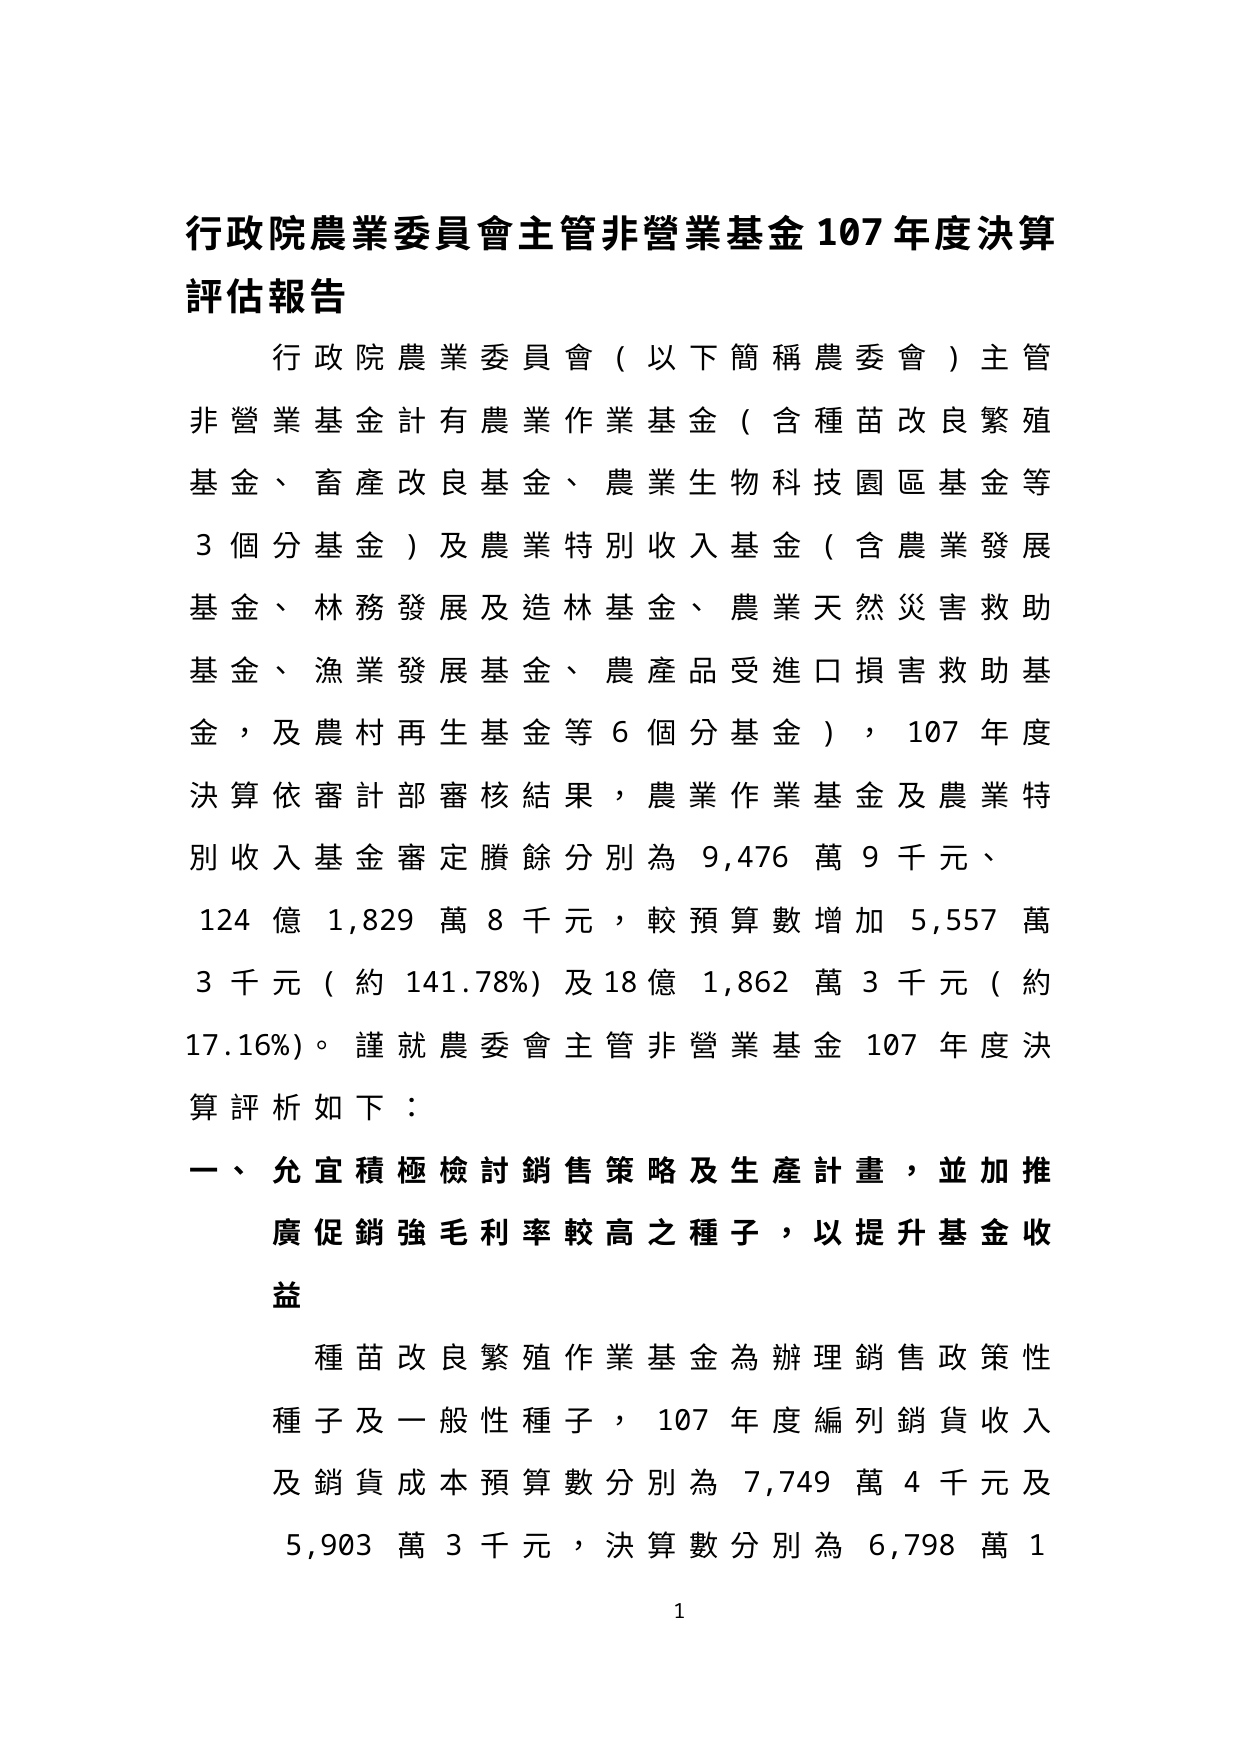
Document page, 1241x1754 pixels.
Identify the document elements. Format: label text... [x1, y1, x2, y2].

text 行政院農業委員會(以下簡稱農委會)主管非營業基金計有農業作業基金(含種苗改良繁殖基金、畜產改良基金、農業生物科技園區基金等3個分基金)及農業特別收入基金(含農業發展基金、林務發展及造林基金、農業天然災害救助基金、漁業發展基金、農產品受進口損害救助基金，及農村再生基金等6個分基金)，107年度決算依審計部審核結果，農業作業基金及農業特別收入基金審定賸餘分別為9,476萬9千元、124億1,829萬8千元，較預算數增加5,557萬3千元(約141.78%)及18億1,862萬3千元(約17.16%)。謹就農委會主管非營業基金107年度決算評析如下： [183, 314, 1058, 1127]
text 行政院農業委員會主管非營業基金107年度決算評估報告 [183, 189, 1058, 314]
text 種苗改良繁殖作業基金為辦理銷售政策性種子及一般性種子，107年度編列銷貨收入及銷貨成本預算數分別為7,749萬4千元及5,903萬3千元，決算數分別為6,798萬1 [242, 1314, 1058, 1564]
text 一、允宜積極檢討銷售策略及生產計畫，並加推廣促銷強毛利率較高之種子，以提升基金收益 [183, 1127, 1058, 1314]
